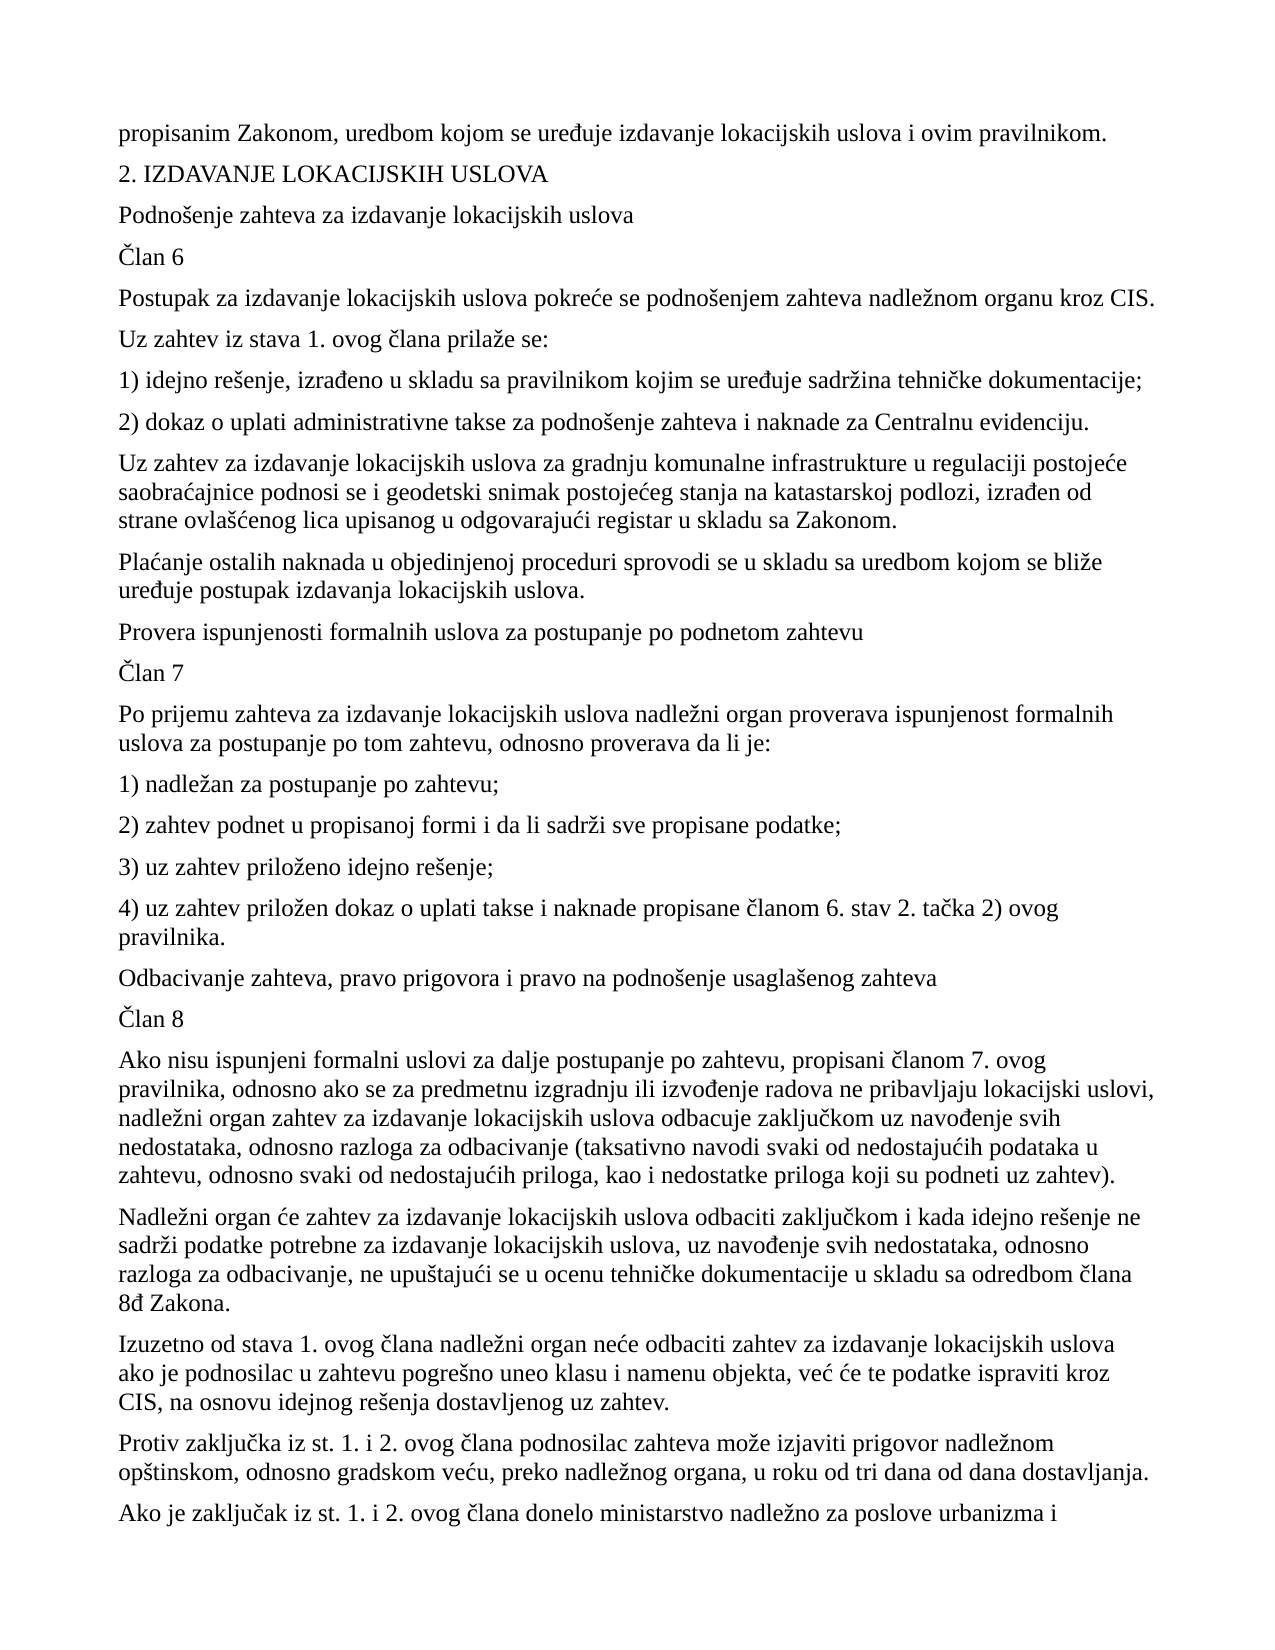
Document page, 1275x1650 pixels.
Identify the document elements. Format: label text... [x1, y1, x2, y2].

text Ako je zaključak iz st. 1. i 2. ovog člana donelo ministarstvo nadležno za poslove urbanizma i [118, 1498, 1157, 1527]
text Uz zahtev iz stava 1. ovog člana prilaže se: [118, 324, 1157, 353]
text Plaćanje ostalih naknada u objedinjenoj proceduri sprovodi se u skladu sa uredbom kojom se bliže uređuje postupak izdavanja lokacijskih uslova. [118, 547, 1157, 604]
text Po prijemu zahteva za izdavanje lokacijskih uslova nadležni organ proverava ispunjenost formalnih uslova za postupanje po tom zahtevu, odnosno proverava da li je: [118, 699, 1157, 757]
text Uz zahtev za izdavanje lokacijskih uslova za gradnju komunalne infrastrukture u regulaciji postojeće saobraćajnice podnosi se i geodetski snimak postojećeg stanja na katastarskoj podlozi, izrađen od strane ovlašćenog lica upisanog u odgovarajući registar u skladu sa Zakonom. [118, 448, 1157, 534]
text Nadležni organ će zahtev za izdavanje lokacijskih uslova odbaciti zaključkom i kada idejno rešenje ne sadrži podatke potrebne za izdavanje lokacijskih uslova, uz navođenje svih nedostataka, odnosno razloga za odbacivanje, ne upuštajući se u ocenu tehničke dokumentacije u skladu sa odredbom člana 8đ Zakona. [118, 1202, 1157, 1317]
text Postupak za izdavanje lokacijskih uslova pokreće se podnošenjem zahteva nadležnom organu kroz CIS. [118, 283, 1157, 312]
text 1) nadležan za postupanje po zahtevu; [118, 769, 1157, 798]
text Ako nisu ispunjeni formalni uslovi za dalje postupanje po zahtevu, propisani članom 7. ovog pravilnika, odnosno ako se za predmetnu izgradnju ili izvođenje radova ne pribavljaju lokacijski uslovi, nadležni organ zahtev za izdavanje lokacijskih uslova odbacuje zaključkom uz navođenje svih nedostataka, odnosno razloga za odbacivanje (taksativno navodi svaki od nedostajućih podataka u zahtevu, odnosno svaki od nedostajućih priloga, kao i nedostatke priloga koji su podneti uz zahtev). [118, 1046, 1157, 1189]
text Član 6 [118, 242, 1157, 271]
text 1) idejno rešenje, izrađeno u skladu sa pravilnikom kojim se uređuje sadržina tehničke dokumentacije; [118, 366, 1157, 394]
text 2) dokaz o uplati administrativne takse za podnošenje zahteva i naknade za Centralnu evidenciju. [118, 407, 1157, 436]
text Podnošenje zahteva za izdavanje lokacijskih uslova [118, 201, 1157, 229]
text 3) uz zahtev priloženo idejno rešenje; [118, 852, 1157, 881]
text Provera ispunjenosti formalnih uslova za postupanje po podnetom zahtevu [118, 617, 1157, 646]
text Protiv zaključka iz st. 1. i 2. ovog člana podnosilac zahteva može izjaviti prigovor nadležnom opštinskom, odnosno gradskom veću, preko nadležnog organa, u roku od tri dana od dana dostavljanja. [118, 1428, 1157, 1486]
text Odbacivanje zahteva, pravo prigovora i pravo na podnošenje usaglašenog zahteva [118, 963, 1157, 992]
text 2. IZDAVANJE LOKACIJSKIH USLOVA [118, 159, 1157, 188]
text 2) zahtev podnet u propisanoj formi i da li sadrži sve propisane podatke; [118, 811, 1157, 839]
text Izuzetno od stava 1. ovog člana nadležni organ neće odbaciti zahtev za izdavanje lokacijskih uslova ako je podnosilac u zahtevu pogrešno uneo klasu i namenu objekta, već će te podatke ispraviti kroz CIS, na osnovu idejnog rešenja dostavljenog uz zahtev. [118, 1329, 1157, 1416]
text Član 7 [118, 658, 1157, 687]
text 4) uz zahtev priložen dokaz o uplati takse i naknade propisane članom 6. stav 2. tačka 2) ovog pravilnika. [118, 893, 1157, 951]
text propisanim Zakonom, uredbom kojom se uređuje izdavanje lokacijskih uslova i ovim pravilnikom. [118, 118, 1157, 147]
text Član 8 [118, 1004, 1157, 1033]
